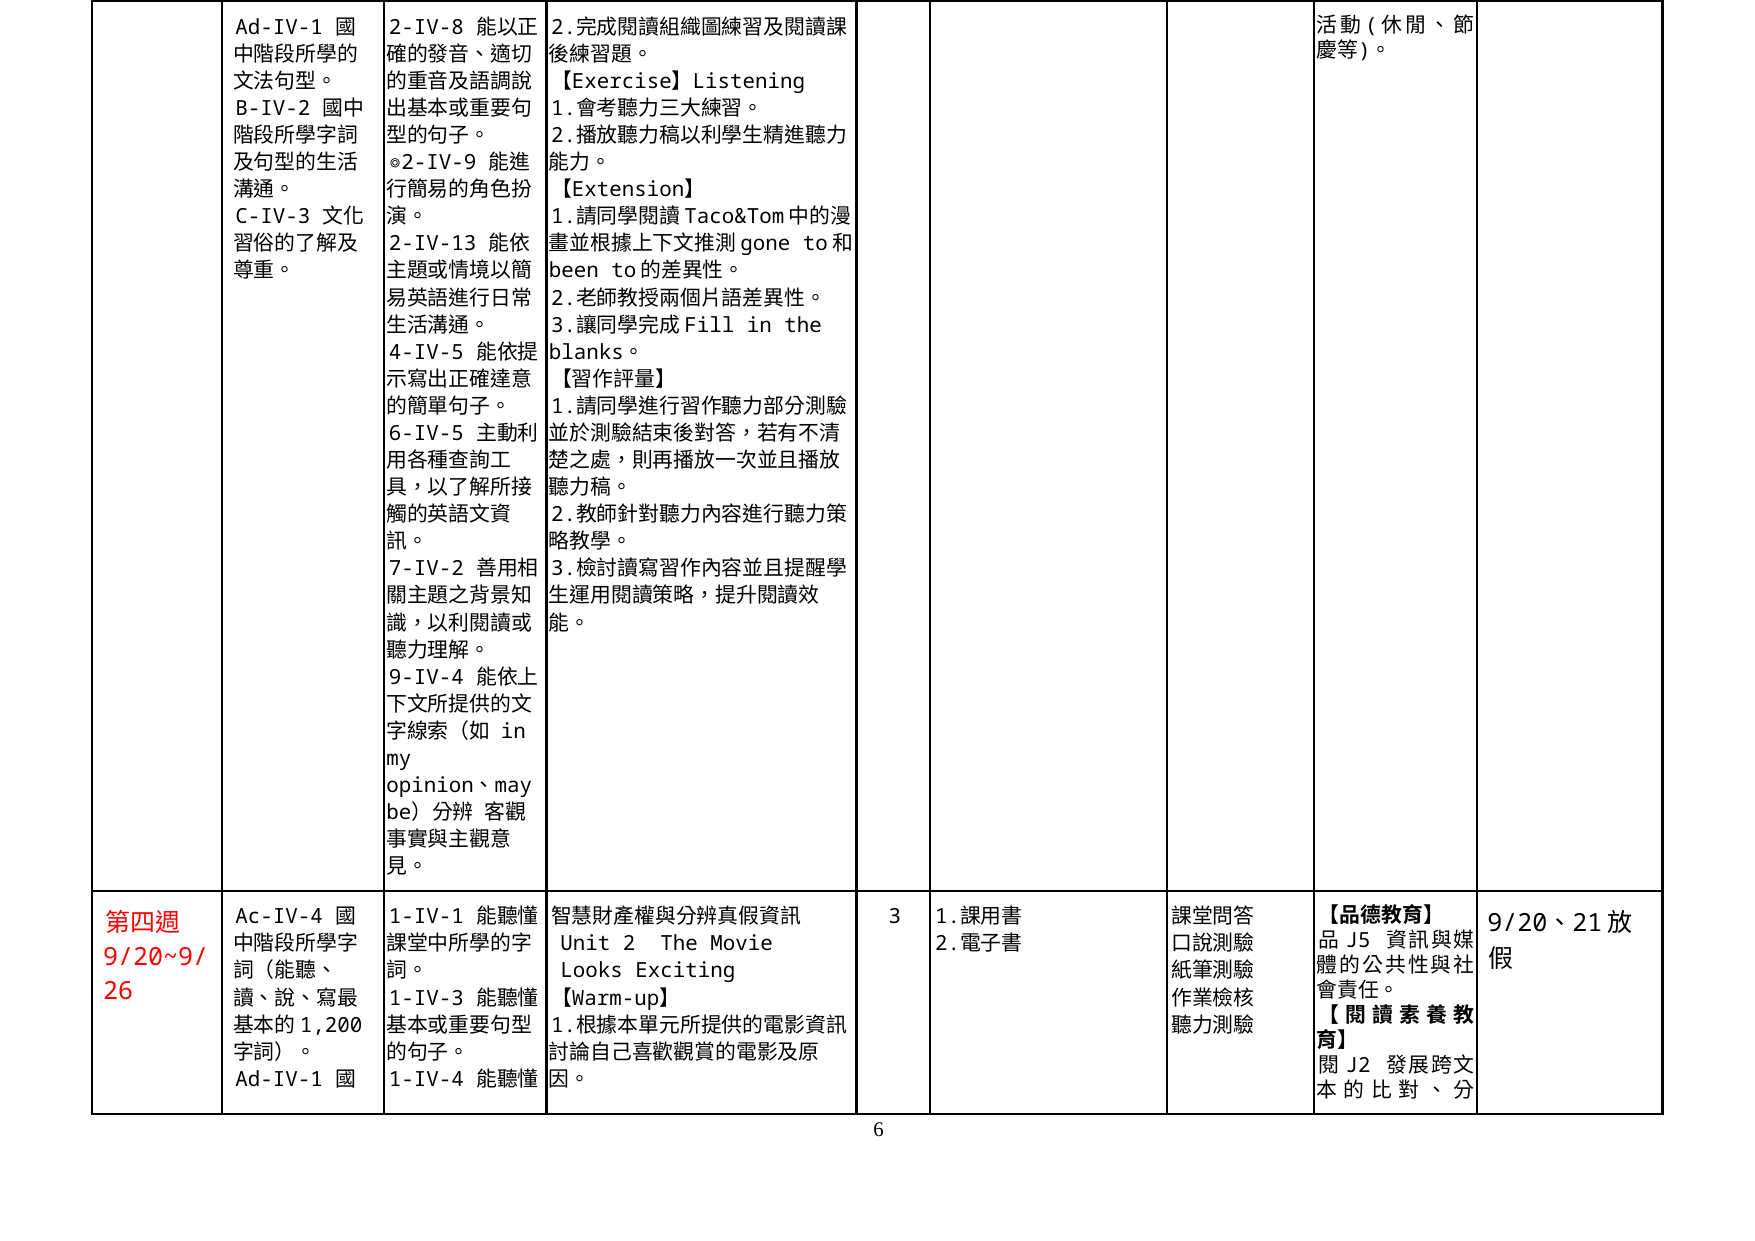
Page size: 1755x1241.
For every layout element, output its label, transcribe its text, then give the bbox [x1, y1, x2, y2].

table_cell 2-IV-8 能以正確的發音、適切的重音及語調說出基本或重要句型的句子。 ◎2-IV-9 能進行簡易的角色扮演。 2-IV-13 能依主題或情境以簡易英語進行日常生活溝通。 4-IV-5 能依提示寫出正確達意的簡單句子。 6-IV-5 主動利用各種查詢工具，以了解所接觸的英語文資訊。 7-IV-2 善用相關主題之背景知識，以利閱讀或聽力理解。 9-IV-4 能依上下文所提供的文字線索（如 in my opinion、maybe）分辨 客觀事實與主觀意見。 [385, 2, 545, 889]
table_cell 智慧財產權與分辨真假資訊 Unit 2 The Movie Looks Exciting 【Warm-up】 1.根據本單元所提供的電影資訊討論自己喜歡觀賞的電影及原因。 [548, 892, 855, 1112]
table_cell [858, 2, 929, 889]
table_cell 【品德教育】 品J5 資訊與媒體的公共性與社會責任。 【閱讀素養教育】 閱J2 發展跨文本的比對、分 [1315, 892, 1476, 1112]
table_cell Ad-IV-1 國中階段所學的文法句型。 B-IV-2 國中階段所學字詞及句型的生活溝通。 C-IV-3 文化習俗的了解及尊重。 [223, 2, 383, 889]
table_cell [93, 2, 221, 889]
table_cell 1.課用書 2.電子書 [931, 892, 1166, 1112]
table_cell [1478, 2, 1661, 889]
table_cell 2.完成閱讀組織圖練習及閱讀課後練習題。 【Exercise】Listening 1.會考聽力三大練習。 2.播放聽力稿以利學生精進聽力能力。 【Extension】 1.請同學閱讀Taco&Tom中的漫畫並根據上下文推測gone to和been to的差異性。 2.老師教授兩個片語差異性。 3.讓同學完成Fill in the blanks。 【習作評量】 1.請同學進行習作聽力部分測驗並於測驗結束後對答，若有不清楚之處，則再播放一次並且播放聽力稿。 2.教師針對聽力內容進行聽力策略教學。 3.檢討讀寫習作內容並且提醒學生運用閱讀策略，提升閱讀效能。 [548, 2, 855, 889]
table_cell [1168, 2, 1313, 889]
table_cell 課堂問答 口說測驗 紙筆測驗 作業檢核 聽力測驗 [1168, 892, 1313, 1112]
table_cell Ac-IV-4 國中階段所學字詞（能聽、讀、說、寫最基本的1,200 字詞）。 Ad-IV-1 國 [223, 892, 383, 1112]
table_cell [931, 2, 1166, 889]
table_cell 3 [858, 892, 929, 1112]
table_cell 9/20、21放假 [1478, 892, 1661, 1112]
table_cell 1-IV-1 能聽懂課堂中所學的字詞。 1-IV-3 能聽懂基本或重要句型的句子。 1-IV-4 能聽懂 [385, 892, 545, 1112]
table_cell 活動(休閒、節慶等)。 [1315, 2, 1476, 889]
table_cell 第四週 9/20~9/26 [93, 892, 221, 1112]
